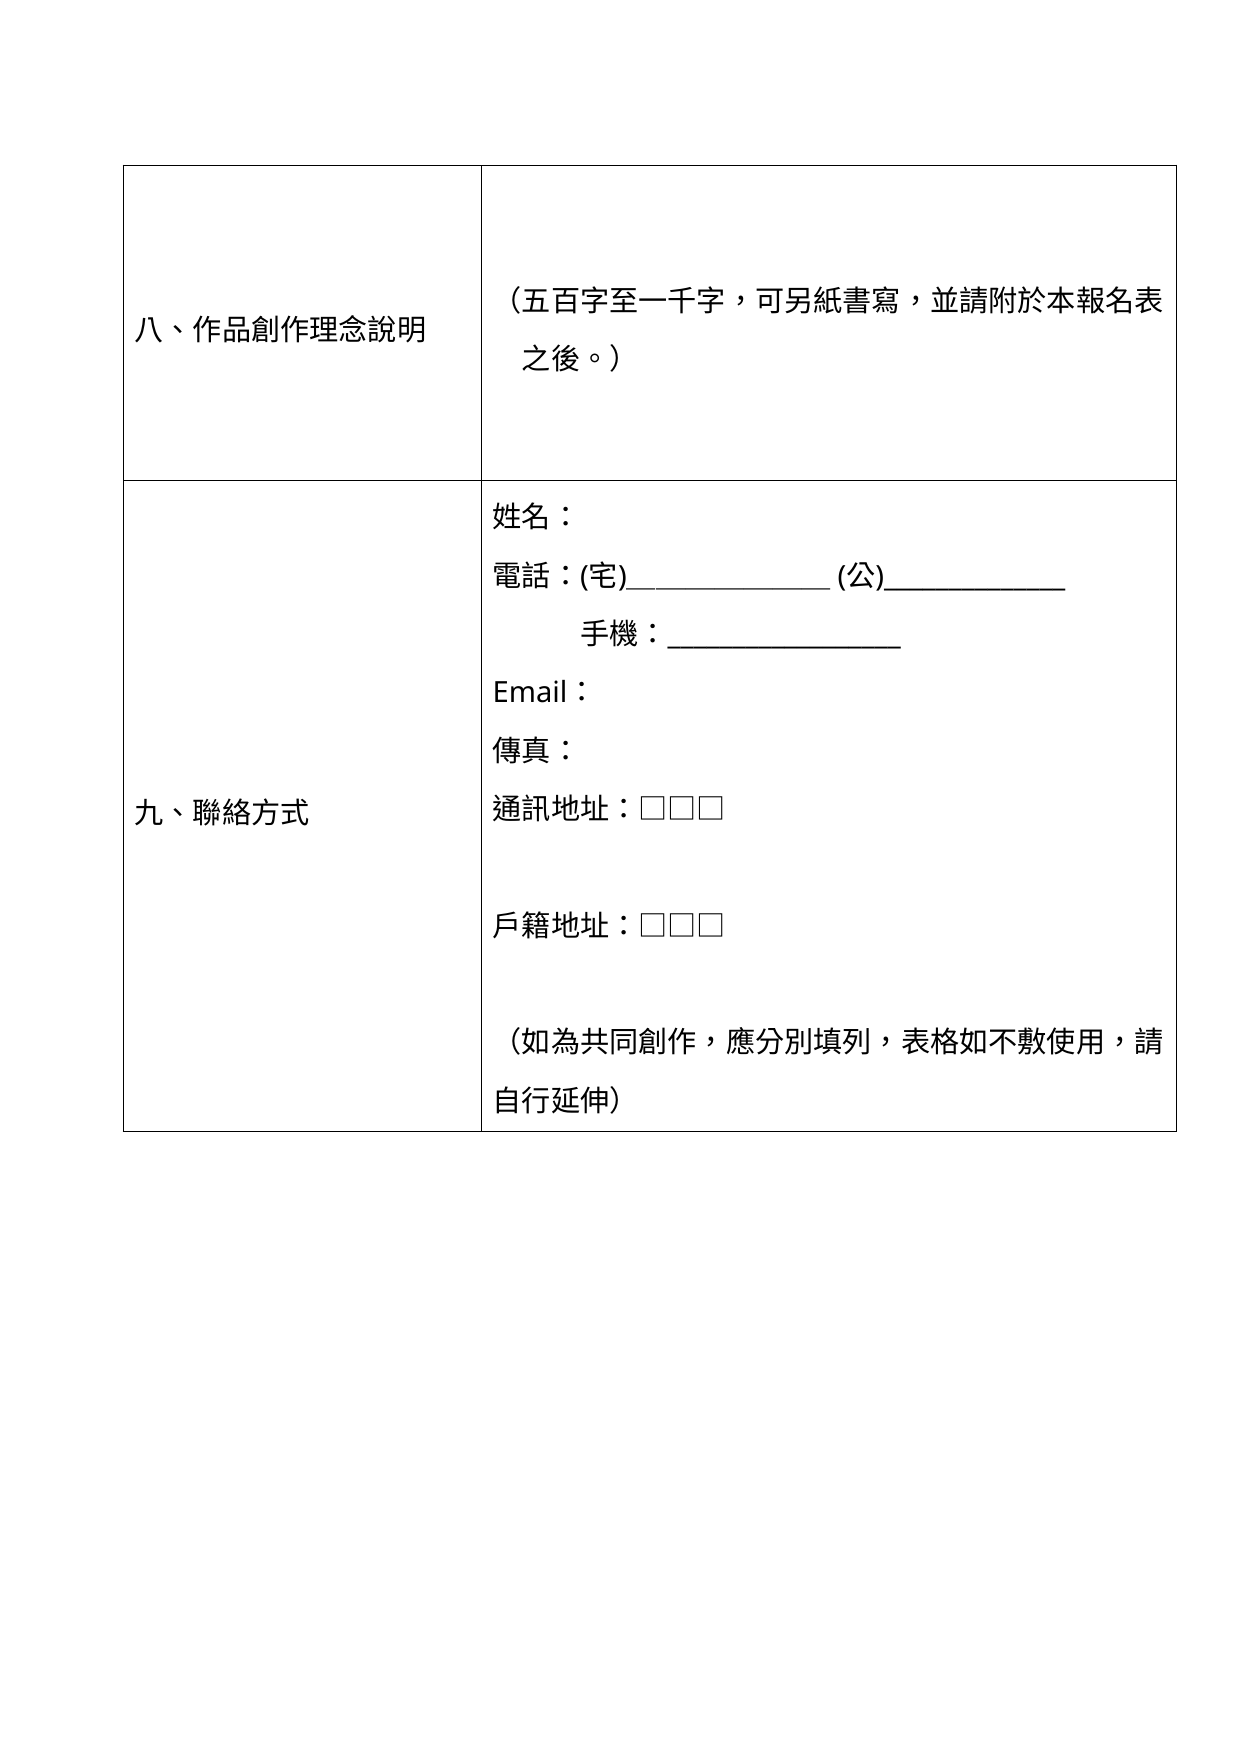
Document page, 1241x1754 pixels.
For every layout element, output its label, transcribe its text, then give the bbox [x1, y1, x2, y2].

table_cell 姓名： 電話：(宅)＿＿＿＿＿＿＿ (公)______________ 手機：__________________ Email： 傳真： 通訊地址：□□□ 戶籍地址：□□□ （如為共同創作，應分別填列，表格如不敷使用，請自行延伸） [482, 481, 1176, 1131]
table_cell 九、聯絡方式 [124, 481, 481, 1131]
table_cell 八、作品創作理念說明 [124, 166, 481, 480]
table_cell （五百字至一千字，可另紙書寫，並請附於本報名表之後。） [482, 166, 1176, 480]
